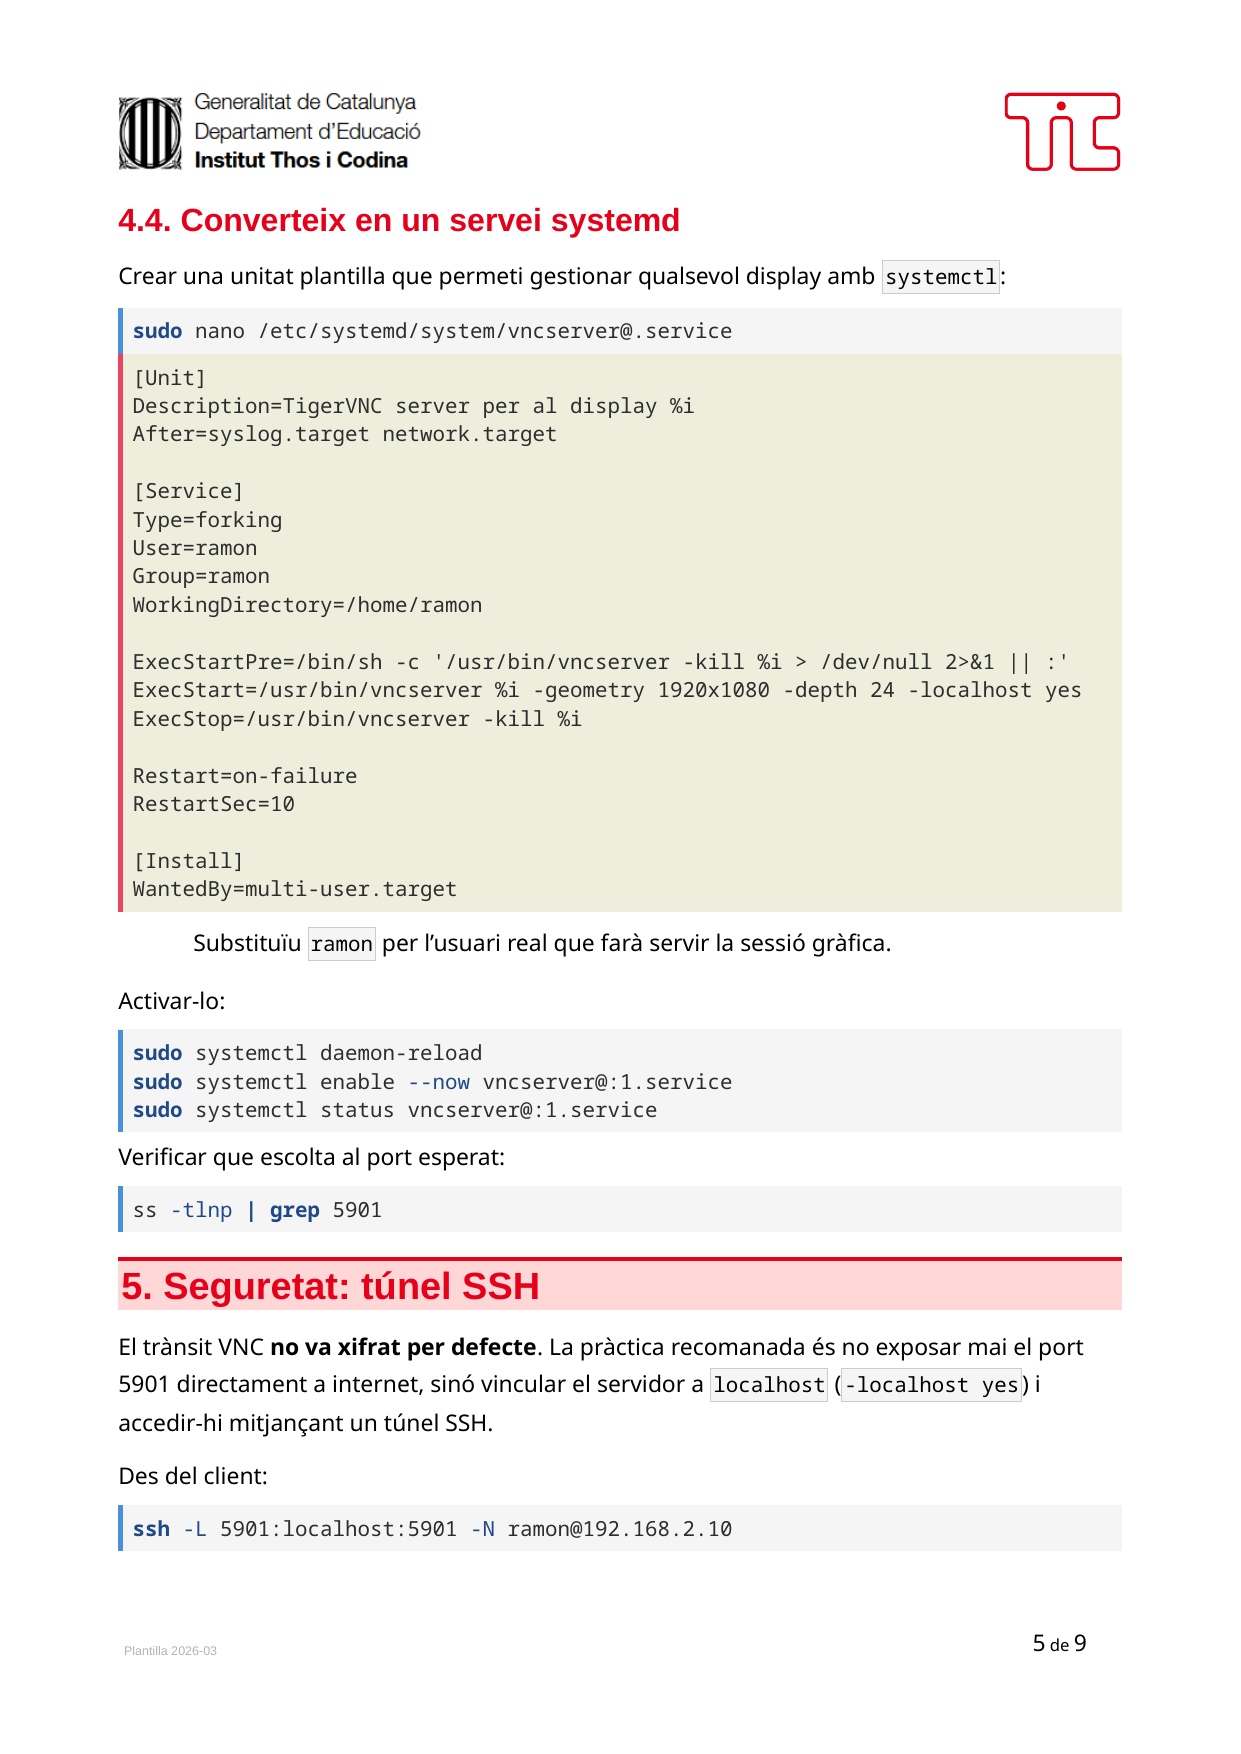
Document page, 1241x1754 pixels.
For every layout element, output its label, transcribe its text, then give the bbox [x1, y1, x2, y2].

text ssh -L 5901:localhost:5901 -N ramon@192.168.2.10 [123, 1505, 1122, 1551]
text Des del client: [118, 1460, 1122, 1491]
text After=syslog.target network.target [123, 419, 1122, 448]
text User=ramon [123, 533, 1122, 562]
text Verificar que escolta al port esperat: [118, 1141, 1122, 1173]
text [Install] [123, 846, 1122, 874]
text sudo systemctl status vncserver@:1.service [123, 1095, 1122, 1132]
text RestartSec=10 [123, 789, 1122, 818]
text sudo systemctl daemon-reload [118, 1029, 1122, 1067]
text sudo systemctl enable --now vncserver@:1.service [123, 1067, 1122, 1095]
text : [1000, 259, 1122, 294]
text [Service] [123, 476, 1122, 505]
picture [118, 92, 422, 171]
text Crear una unitat plantilla que permeti gestionar qualsevol display amb systemctl [118, 259, 999, 294]
subtitle 4.4. Converteix en un servei systemd [118, 201, 1122, 238]
text ExecStop=/usr/bin/vncserver -kill %i [123, 704, 1122, 732]
text Description=TigerVNC server per al display %i [123, 391, 1122, 419]
text WantedBy=multi-user.target [123, 874, 1122, 912]
text sudo nano /etc/systemd/system/vncserver@.service [123, 308, 1122, 354]
picture [1004, 92, 1123, 171]
text Type=forking [123, 505, 1122, 533]
text Activar-lo: [118, 985, 1122, 1016]
text Substituïu ramon per l’usuari real que farà servir la sessió gràfica. [376, 927, 1122, 961]
subtitle 5. Seguretat: túnel SSH [118, 1261, 1122, 1310]
text Restart=on-failure [123, 761, 1122, 789]
text WorkingDirectory=/home/ramon [123, 590, 1122, 618]
text El trànsit VNC no va xifrat per defecte. La pràctica recomanada és no exposar mai el port 5901 directament a internet, sinó vincular el servidor a localhost (-localhost yes) i accedir-hi mitjançant un túnel SSH. [118, 1331, 1122, 1438]
text ExecStartPre=/bin/sh -c '/usr/bin/vncserver -kill %i > /dev/null 2>&1 || :' [123, 647, 1122, 675]
text [Unit] [123, 354, 1122, 391]
text Substituïu ramon per l’usuari real que farà servir la sessió gràfica. [193, 927, 308, 961]
text Group=ramon [123, 562, 1122, 590]
text ExecStart=/usr/bin/vncserver %i -geometry 1920x1080 -depth 24 -localhost yes [123, 675, 1122, 704]
text ss -tlnp | grep 5901 [123, 1186, 1122, 1232]
